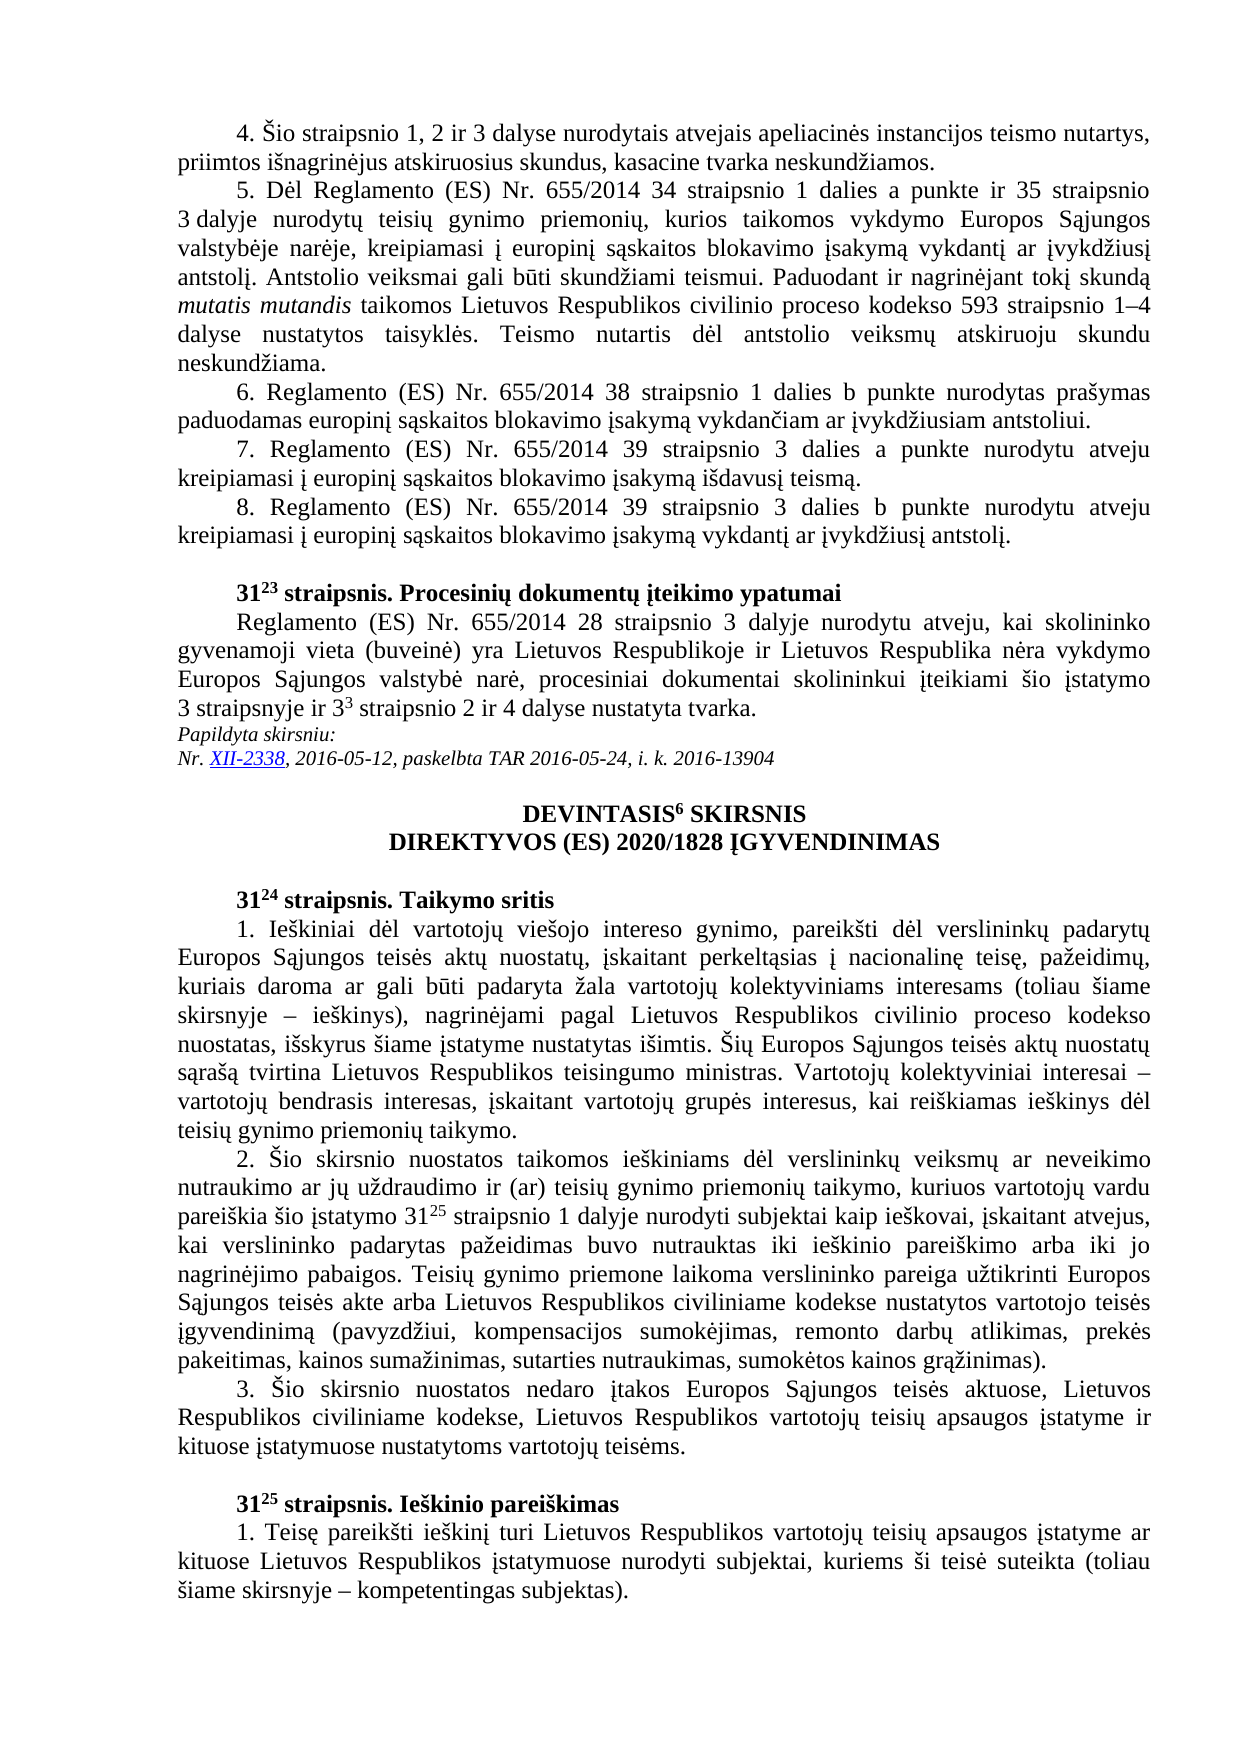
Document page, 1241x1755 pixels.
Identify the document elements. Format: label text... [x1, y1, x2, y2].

text 1. Ieškiniai dėl vartotojų viešojo intereso gynimo, pareikšti dėl verslininkų padarytų Europos Sąjungos teisės aktų nuostatų, įskaitant perkeltąsias į nacionalinę teisę, pažeidimų, kuriais daroma ar gali būti padaryta žala vartotojų kolektyviniams interesams (toliau šiame skirsnyje – ieškinys), nagrinėjami pagal Lietuvos Respublikos civilinio proceso kodekso nuostatas, išskyrus šiame įstatyme nustatytas išimtis. Šių Europos Sąjungos teisės aktų nuostatų sąrašą tvirtina Lietuvos Respublikos teisingumo ministras. Vartotojų kolektyviniai interesai – vartotojų bendrasis interesas, įskaitant vartotojų grupės interesus, kai reiškiamas ieškinys dėl teisių gynimo priemonių taikymo. [177, 914, 1152, 1144]
text 6. Reglamento (ES) Nr. 655/2014 38 straipsnio 1 dalies b punkte nurodytas prašymas paduodamas europinį sąskaitos blokavimo įsakymą vykdančiam ar įvykdžiusiam antstoliui. [177, 377, 1152, 434]
text DEVINTASIS6 SKIRSNIS [177, 799, 1152, 827]
text 3. Šio skirsnio nuostatos nedaro įtakos Europos Sąjungos teisės aktuose, Lietuvos Respublikos civiliniame kodekse, Lietuvos Respublikos vartotojų teisių apsaugos įstatyme ir kituose įstatymuose nustatytoms vartotojų teisėms. [177, 1374, 1152, 1460]
text 3124 straipsnis. Taikymo sritis [177, 885, 1152, 914]
text 7. Reglamento (ES) Nr. 655/2014 39 straipsnio 3 dalies a punkte nurodytu atveju kreipiamasi į europinį sąskaitos blokavimo įsakymą išdavusį teismą. [177, 434, 1152, 492]
text 3125 straipsnis. Ieškinio pareiškimas [177, 1489, 1152, 1517]
text 8. Reglamento (ES) Nr. 655/2014 39 straipsnio 3 dalies b punkte nurodytu atveju kreipiamasi į europinį sąskaitos blokavimo įsakymą vykdantį ar įvykdžiusį antstolį. [177, 492, 1152, 549]
text Reglamento (ES) Nr. 655/2014 28 straipsnio 3 dalyje nurodytu atveju, kai skolininko gyvenamoji vieta (buveinė) yra Lietuvos Respublikoje ir Lietuvos Respublika nėra vykdymo Europos Sąjungos valstybė narė, procesiniai dokumentai skolininkui įteikiami šio įstatymo 3 straipsnyje ir 33 straipsnio 2 ir 4 dalyse nustatyta tvarka. [177, 607, 1152, 722]
text 1. Teisę pareikšti ieškinį turi Lietuvos Respublikos vartotojų teisių apsaugos įstatyme ar kituose Lietuvos Respublikos įstatymuose nurodyti subjektai, kuriems ši teisė suteikta (toliau šiame skirsnyje – kompetentingas subjektas). [177, 1517, 1152, 1604]
text DIREKTYVOS (ES) 2020/1828 ĮGYVENDINIMAS [177, 827, 1152, 856]
text 3123 straipsnis. Procesinių dokumentų įteikimo ypatumai [177, 578, 1152, 607]
text Papildyta skirsniu: [177, 722, 1152, 746]
text Nr. XII-2338, 2016-05-12, paskelbta TAR 2016-05-24, i. k. 2016-13904 [177, 746, 1152, 770]
text 5. Dėl Reglamento (ES) Nr. 655/2014 34 straipsnio 1 dalies a punkte ir 35 straipsnio 3 dalyje nurodytų teisių gynimo priemonių, kurios taikomos vykdymo Europos Sąjungos valstybėje narėje, kreipiamasi į europinį sąskaitos blokavimo įsakymą vykdantį ar įvykdžiusį antstolį. Antstolio veiksmai gali būti skundžiami teismui. Paduodant ir nagrinėjant tokį skundą mutatis mutandis taikomos Lietuvos Respublikos civilinio proceso kodekso 593 straipsnio 1–4 dalyse nustatytos taisyklės. Teismo nutartis dėl antstolio veiksmų atskiruoju skundu neskundžiama. [177, 176, 1152, 377]
text 4. Šio straipsnio 1, 2 ir 3 dalyse nurodytais atvejais apeliacinės instancijos teismo nutartys, priimtos išnagrinėjus atskiruosius skundus, kasacine tvarka neskundžiamos. [177, 118, 1152, 176]
text 2. Šio skirsnio nuostatos taikomos ieškiniams dėl verslininkų veiksmų ar neveikimo nutraukimo ar jų uždraudimo ir (ar) teisių gynimo priemonių taikymo, kuriuos vartotojų vardu pareiškia šio įstatymo 3125 straipsnio 1 dalyje nurodyti subjektai kaip ieškovai, įskaitant atvejus, kai verslininko padarytas pažeidimas buvo nutrauktas iki ieškinio pareiškimo arba iki jo nagrinėjimo pabaigos. Teisių gynimo priemone laikoma verslininko pareiga užtikrinti Europos Sąjungos teisės akte arba Lietuvos Respublikos civiliniame kodekse nustatytos vartotojo teisės įgyvendinimą (pavyzdžiui, kompensacijos sumokėjimas, remonto darbų atlikimas, prekės pakeitimas, kainos sumažinimas, sutarties nutraukimas, sumokėtos kainos grąžinimas). [177, 1144, 1152, 1374]
